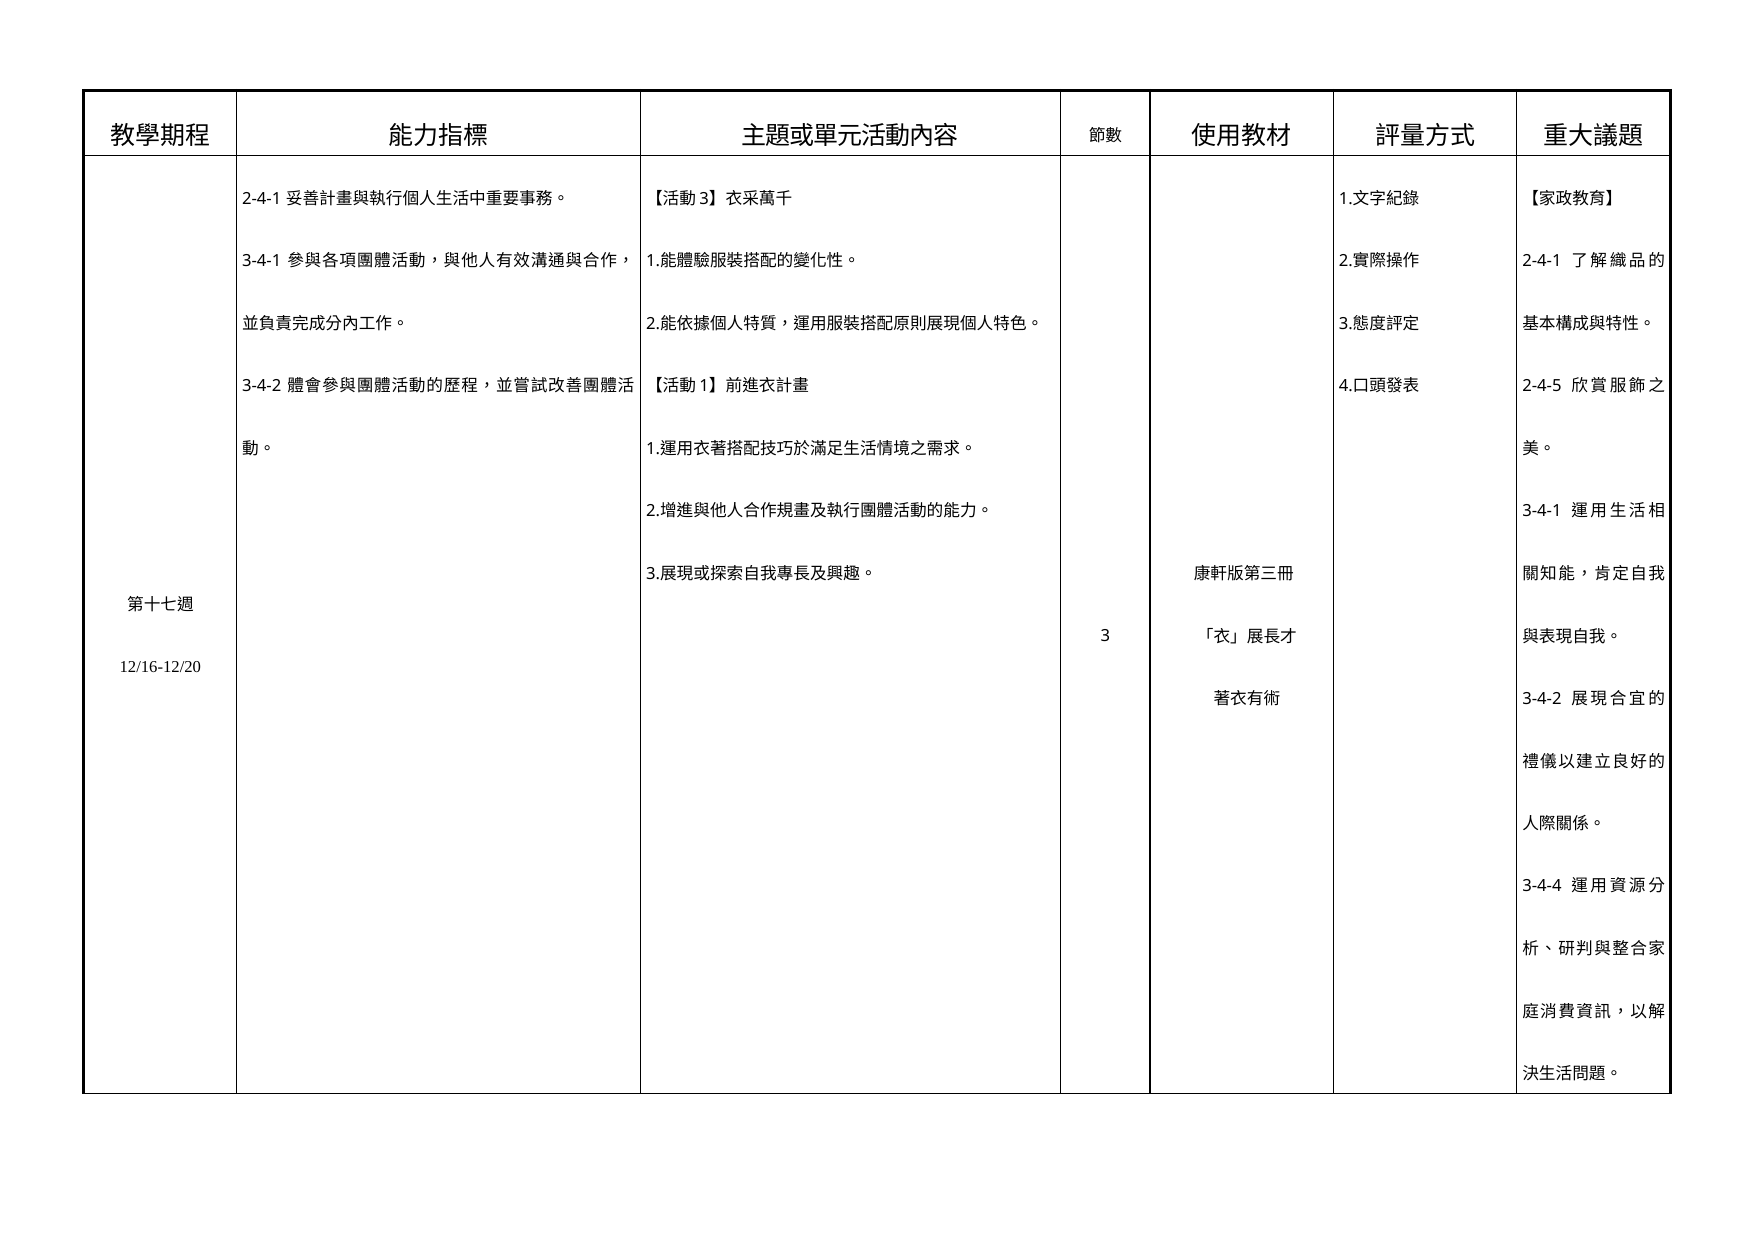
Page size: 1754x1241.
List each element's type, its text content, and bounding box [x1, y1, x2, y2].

table_header 能力指標 [237, 92, 640, 154]
table_header 教學期程 [85, 92, 236, 154]
table_header 評量方式 [1334, 92, 1516, 154]
table_cell 【活動3】衣采萬千 1.能體驗服裝搭配的變化性。 2.能依據個人特質，運用服裝搭配原則展現個人特色。 【活動1】前進衣計畫 1.運用衣著搭配技巧於滿足生活情境之需求。 2.增進與他人合作規畫及執行團體活動的能力。 3.展現或探索自我專長及興趣。 [641, 156, 1060, 1093]
table_header 使用教材 [1151, 92, 1333, 154]
table_header 節數 [1061, 92, 1149, 154]
table_cell 【家政教育】 2-4-1 了解織品的基本構成與特性。 2-4-5 欣賞服飾之美。 3-4-1 運用生活相關知能，肯定自我與表現自我。 3-4-2 展現合宜的禮儀以建立良好的人際關係。 3-4-4 運用資源分析、研判與整合家庭消費資訊，以解決生活問題。 [1517, 156, 1669, 1093]
table_cell 1.文字紀錄 2.實際操作 3.態度評定 4.口頭發表 [1334, 156, 1516, 1093]
table_header 重大議題 [1517, 92, 1669, 154]
table_cell 3 [1061, 156, 1149, 1093]
table_cell 康軒版第三冊 「衣」展長才 著衣有術 [1151, 156, 1333, 1093]
table_cell 第十七週 12/16-12/20 [85, 156, 236, 1093]
table_cell 2-4-1 妥善計畫與執行個人生活中重要事務。 3-4-1 參與各項團體活動，與他人有效溝通與合作，並負責完成分內工作。 3-4-2 體會參與團體活動的歷程，並嘗試改善團體活動。 [237, 156, 640, 1093]
table_header 主題或單元活動內容 [641, 92, 1060, 154]
